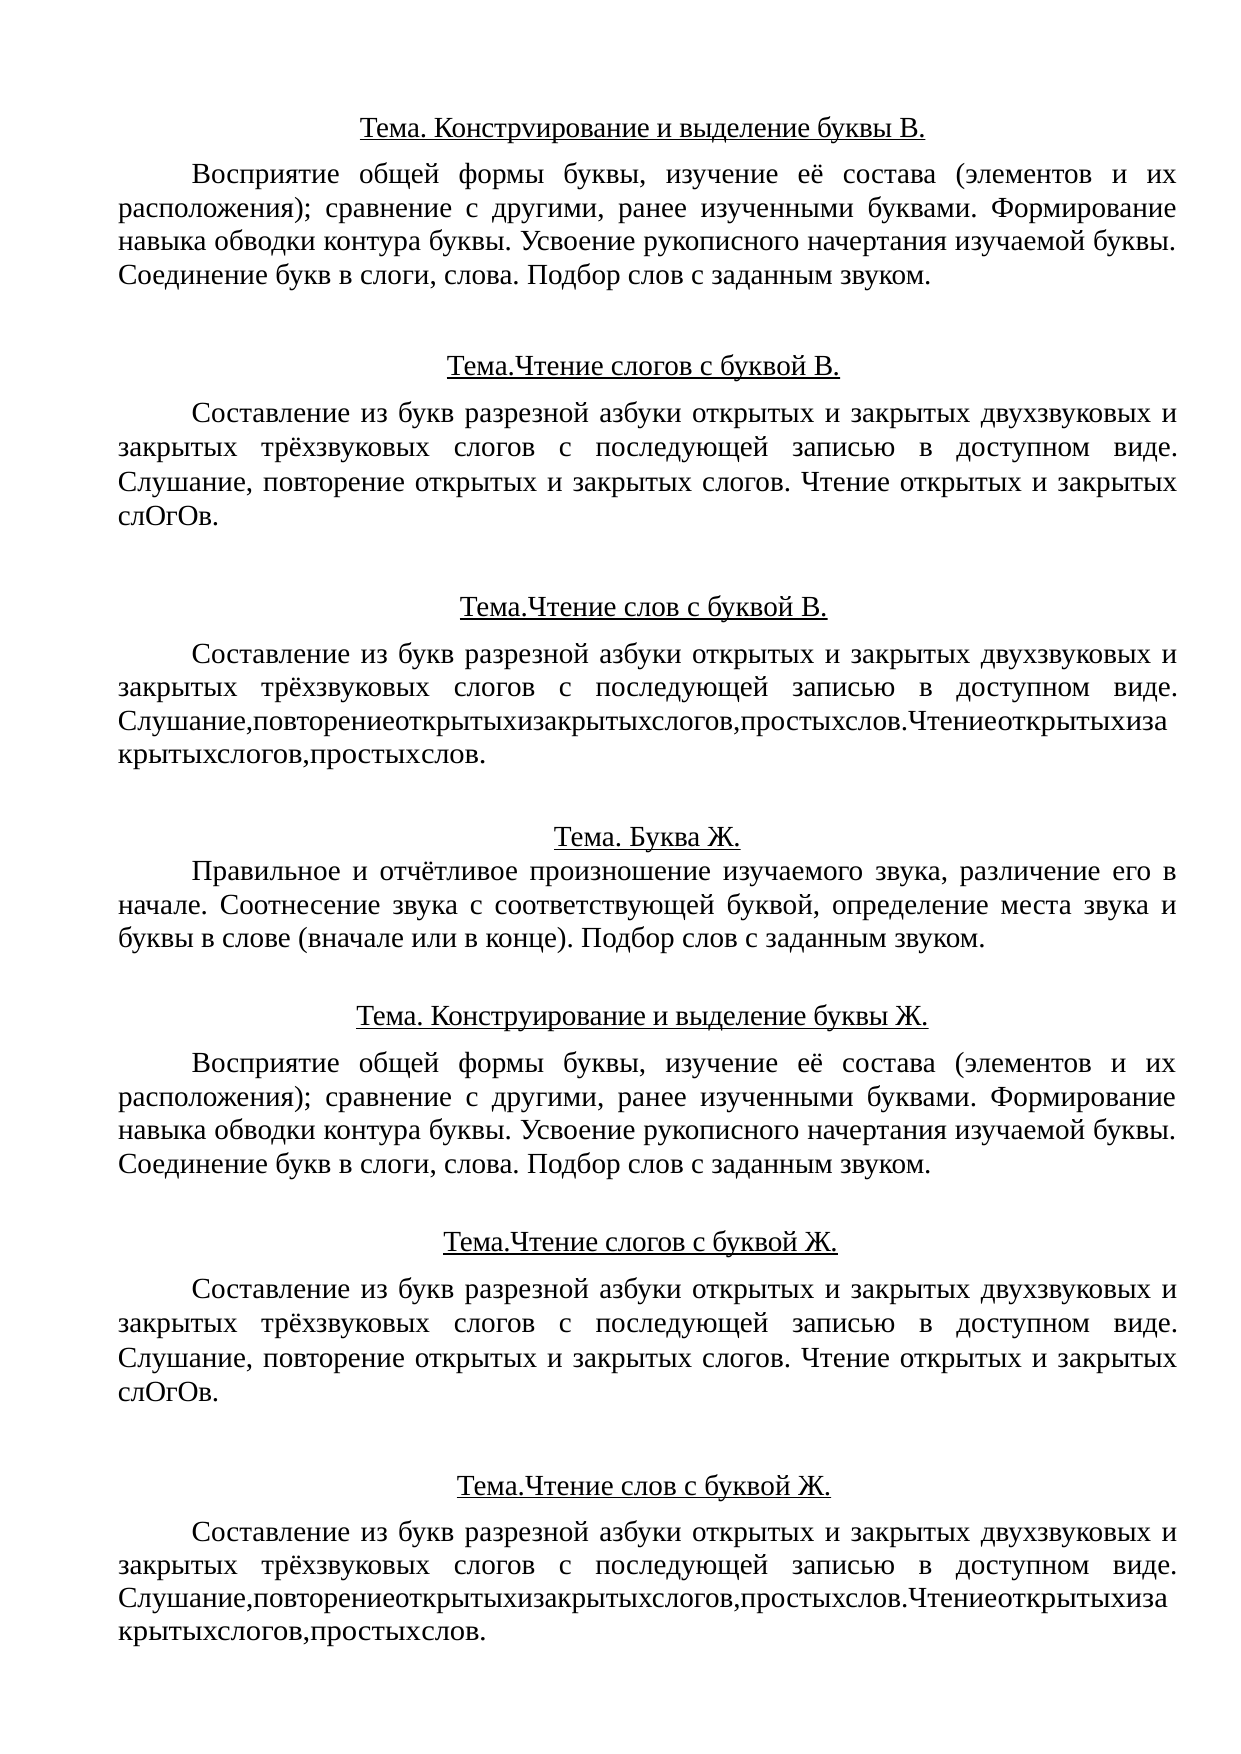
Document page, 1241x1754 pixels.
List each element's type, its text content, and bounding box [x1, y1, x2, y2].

text Составление из букв разрезной азбуки открытых и закрытых двухзвуковых и закрытых трёхзвуковых слогов с последующей записью в доступном виде. Слушание,повторениеоткрытыхизакрытыхслогов,простыхслов.Чтениеоткрытыхизакрытыхслогов,простыхслов. [118, 636, 1178, 770]
text Тема.Чтение слогов с буквой Ж. [443, 1225, 1194, 1258]
text Правильное и отчётливое произношение изучаемого звука, различение его в начале. Соотнесение звука с соответствующей буквой, определение места звука и буквы в слове (вначале или в конце). Подбор слов с заданным звуком. [118, 853, 1178, 954]
text Восприятие общей формы буквы, изучение её состава (элементов и их расположения); сравнение с другими, ранее изученными буквами. Формирование навыка обводки контура буквы. Усвоение рукописного начертания изучаемой буквы. Соединение букв в слоги, слова. Подбор слов с заданным звуком. [118, 156, 1178, 291]
text Тема.Чтение слов с буквой Ж. [457, 1468, 1194, 1502]
text Составление из букв разрезной азбуки открытых и закрытых двухзвуковых и закрытых трёхзвуковых слогов с последующей записью в доступном виде. Слушание, повторение открытых и закрытых слогов. Чтение открытых и закрытых слОгОв. [118, 1271, 1178, 1408]
text Составление из букв разрезной азбуки открытых и закрытых двухзвуковых и закрытых трёхзвуковых слогов с последующей записью в доступном виде. Слушание,повторениеоткрытыхизакрытыхслогов,простыхслов.Чтениеоткрытыхизакрытыхслогов,простыхслов. [118, 1514, 1178, 1647]
text Восприятие общей формы буквы, изучение её состава (элементов и их расположения); сравнение с другими, ранее изученными буквами. Формирование навыка обводки контура буквы. Усвоение рукописного начертания изучаемой буквы. Соединение букв в слоги, слова. Подбор слов с заданным звуком. [118, 1045, 1177, 1179]
text Тема. Конструирование и выделение буквы Ж. [356, 999, 1194, 1032]
text Тема. Буква Ж. [554, 819, 1194, 853]
text Тема. Констрvирование и выделение буквы В. [359, 110, 1194, 144]
text Тема.Чтение слогов с буквой В. [447, 349, 1194, 382]
text Составление из букв разрезной азбуки открытых и закрытых двухзвуковых и закрытых трёхзвуковых слогов с последующей записью в доступном виде. Слушание, повторение открытых и закрытых слогов. Чтение открытых и закрытых слОгОв. [118, 395, 1178, 532]
text Тема.Чтение слов с буквой В. [459, 590, 1194, 623]
